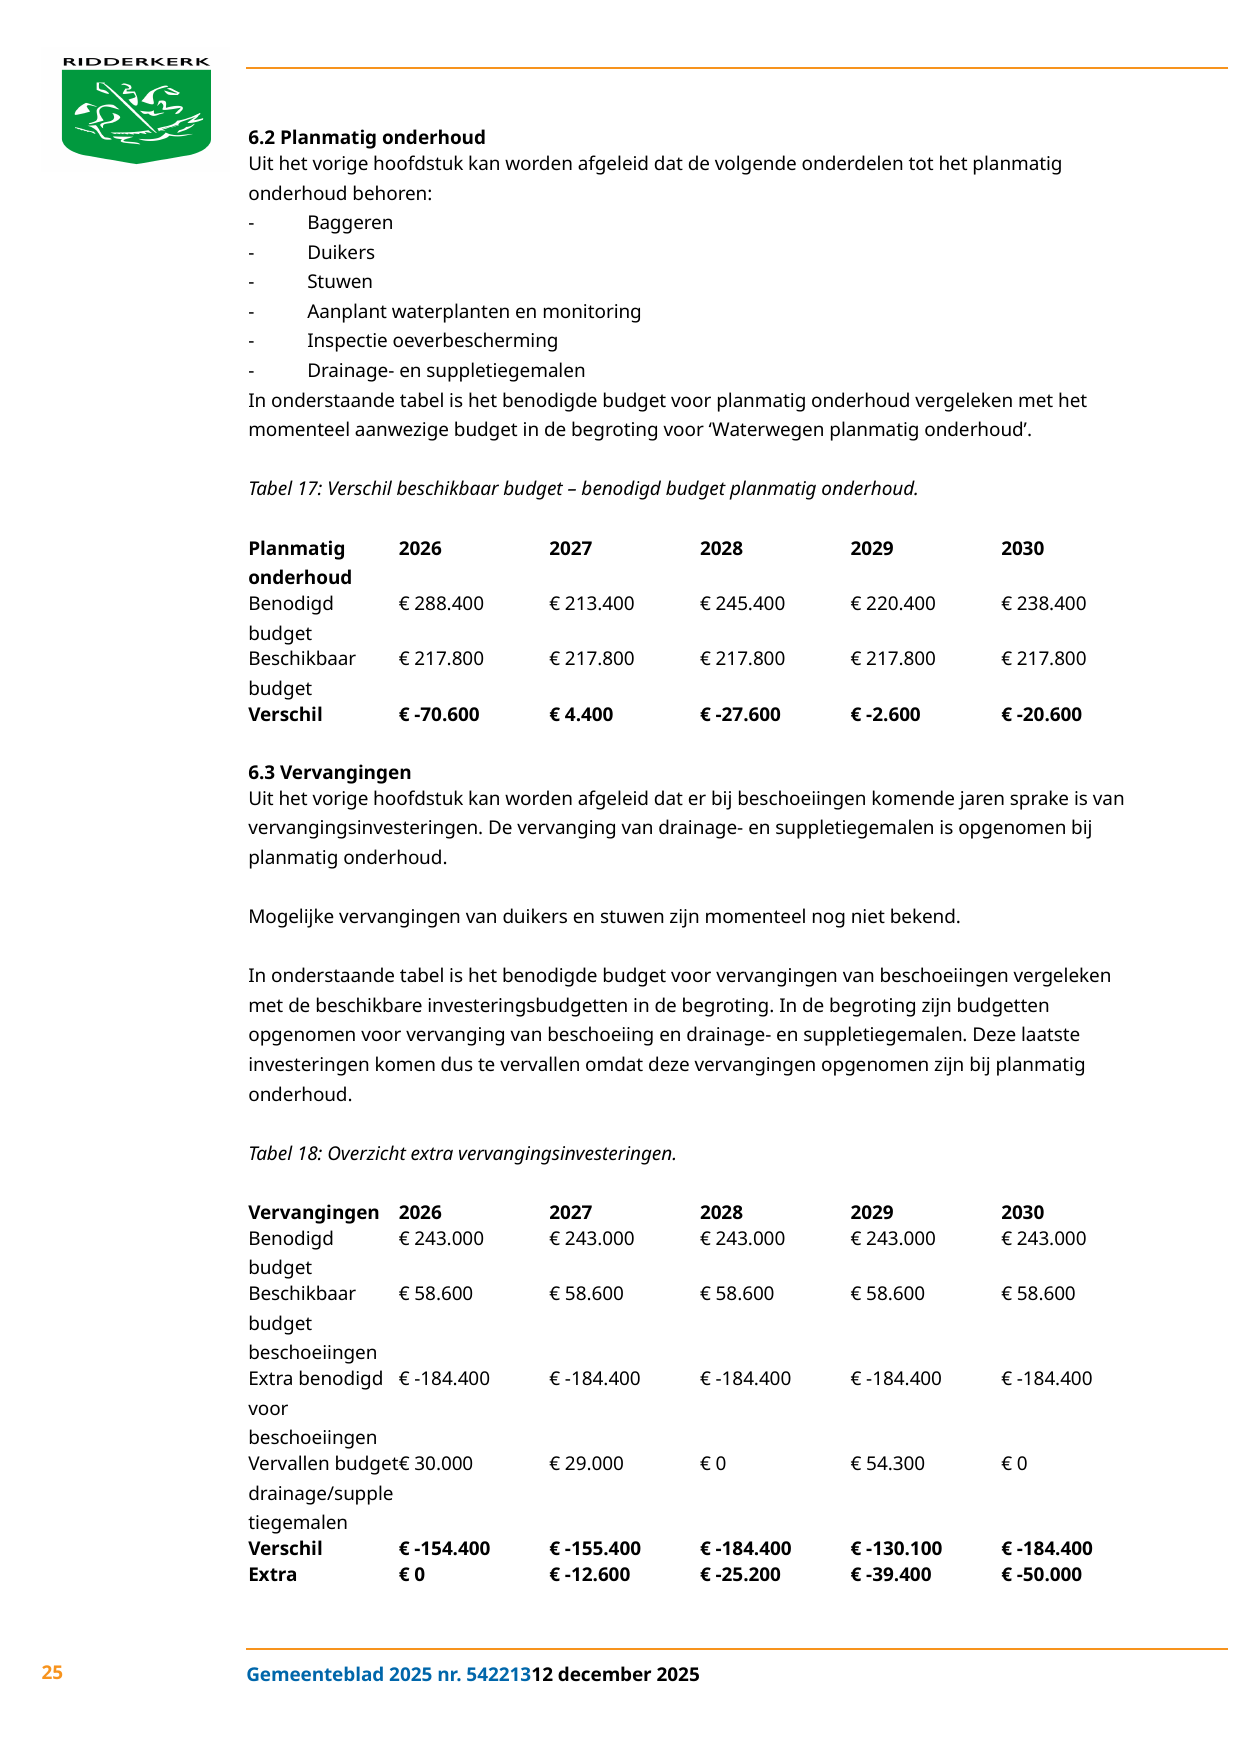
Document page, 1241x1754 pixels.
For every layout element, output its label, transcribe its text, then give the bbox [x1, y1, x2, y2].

table_cell € 58.600 [850, 1280, 1001, 1365]
table_cell € -70.600 [399, 701, 549, 726]
table_cell € 213.400 [549, 590, 700, 645]
table_cell € -184.400 [1001, 1365, 1152, 1450]
text Uit het vorige hoofdstuk kan worden afgeleid dat de volgende onderdelen tot het planmatig onderhoud behoren: [248, 150, 1152, 205]
table_cell € 0 [1001, 1450, 1152, 1535]
table_cell Verschil [248, 1535, 398, 1561]
table_cell € 58.600 [549, 1280, 700, 1365]
table_cell € -184.400 [399, 1365, 549, 1450]
text In onderstaande tabel is het benodigde budget voor planmatig onderhoud vergeleken met het momenteel aanwezige budget in de begroting voor ‘Waterwegen planmatig onderhoud’. [248, 387, 1152, 442]
table_cell Verschil [248, 701, 398, 726]
table_cell € 217.800 [399, 645, 549, 701]
list Stuwen [248, 268, 1152, 294]
text Tabel 17: Verschil beschikbaar budget – benodigd budget planmatig onderhoud. [248, 476, 1152, 501]
table_header Planmatig onderhoud [248, 535, 398, 590]
table_cell € 58.600 [700, 1280, 850, 1365]
table_cell Vervallen budget drainage/suppletiegemalen [248, 1450, 398, 1535]
table_cell € 243.000 [700, 1225, 850, 1280]
table_cell € 0 [700, 1450, 850, 1535]
table_cell € -184.400 [549, 1365, 700, 1450]
table_header 2026 [399, 1199, 549, 1225]
table_cell Beschikbaar budget [248, 645, 398, 701]
text Tabel 18: Overzicht extra vervangingsinvesteringen. [248, 1140, 1152, 1166]
table_header 2030 [1001, 535, 1152, 590]
table_cell € 217.800 [549, 645, 700, 701]
table_cell € -50.000 [1001, 1561, 1152, 1586]
table_cell € -130.100 [850, 1535, 1001, 1561]
table_cell Benodigd budget [248, 1225, 398, 1280]
table_cell € 58.600 [1001, 1280, 1152, 1365]
table_cell Extra benodigd voor beschoeiingen [248, 1365, 398, 1450]
table_cell Benodigd budget [248, 590, 398, 645]
text 6.2 Planmatig onderhoud [248, 124, 1152, 150]
table_cell € -2.600 [850, 701, 1001, 726]
table_cell € 217.800 [1001, 645, 1152, 701]
picture [41, 47, 231, 172]
table_cell € 4.400 [549, 701, 700, 726]
table_cell € 220.400 [850, 590, 1001, 645]
table_header 2028 [700, 1199, 850, 1225]
table_cell € -184.400 [850, 1365, 1001, 1450]
table_cell € 243.000 [850, 1225, 1001, 1280]
text Mogelijke vervangingen van duikers en stuwen zijn momenteel nog niet bekend. [248, 903, 1152, 929]
list Baggeren [248, 209, 1152, 235]
table_cell € 238.400 [1001, 590, 1152, 645]
list Inspectie oeverbescherming [248, 328, 1152, 353]
table_cell € 243.000 [399, 1225, 549, 1280]
table_cell € 217.800 [850, 645, 1001, 701]
text In onderstaande tabel is het benodigde budget voor vervangingen van beschoeiingen vergeleken met de beschikbare investeringsbudgetten in de begroting. In de begroting zijn budgetten opgenomen voor vervanging van beschoeiing en drainage- en suppletiegemalen. Deze laatste investeringen komen dus te vervallen omdat deze vervangingen opgenomen zijn bij planmatig onderhoud. [248, 962, 1152, 1107]
table_cell € 245.400 [700, 590, 850, 645]
list Aanplant waterplanten en monitoring [248, 298, 1152, 324]
table_cell € 0 [399, 1561, 549, 1586]
table_cell € 288.400 [399, 590, 549, 645]
table_cell € -27.600 [700, 701, 850, 726]
table_header 2029 [850, 535, 1001, 590]
table_cell € -20.600 [1001, 701, 1152, 726]
table_cell € -12.600 [549, 1561, 700, 1586]
table_cell € -154.400 [399, 1535, 549, 1561]
table_cell € 54.300 [850, 1450, 1001, 1535]
table_header 2027 [549, 1199, 700, 1225]
list Duikers [248, 239, 1152, 264]
table_header 2030 [1001, 1199, 1152, 1225]
table_cell Extra [248, 1561, 398, 1586]
table_cell € 243.000 [549, 1225, 700, 1280]
table_header Vervangingen [248, 1199, 398, 1225]
table_cell € -184.400 [1001, 1535, 1152, 1561]
table_cell € 58.600 [399, 1280, 549, 1365]
table_cell € 30.000 [399, 1450, 549, 1535]
table_cell € -184.400 [700, 1535, 850, 1561]
table_header 2026 [399, 535, 549, 590]
table_cell € -39.400 [850, 1561, 1001, 1586]
list Drainage- en suppletiegemalen [248, 357, 1152, 383]
table_cell Beschikbaar budget beschoeiingen [248, 1280, 398, 1365]
table_header 2029 [850, 1199, 1001, 1225]
text 6.3 Vervangingen [248, 759, 1152, 785]
table_header 2027 [549, 535, 700, 590]
text Uit het vorige hoofdstuk kan worden afgeleid dat er bij beschoeiingen komende jaren sprake is van vervangingsinvesteringen. De vervanging van drainage- en suppletiegemalen is opgenomen bij planmatig onderhoud. [248, 785, 1152, 870]
table_cell € -25.200 [700, 1561, 850, 1586]
table_cell € -184.400 [700, 1365, 850, 1450]
table_cell € -155.400 [549, 1535, 700, 1561]
table_cell € 29.000 [549, 1450, 700, 1535]
table_header 2028 [700, 535, 850, 590]
table_cell € 243.000 [1001, 1225, 1152, 1280]
table_cell € 217.800 [700, 645, 850, 701]
